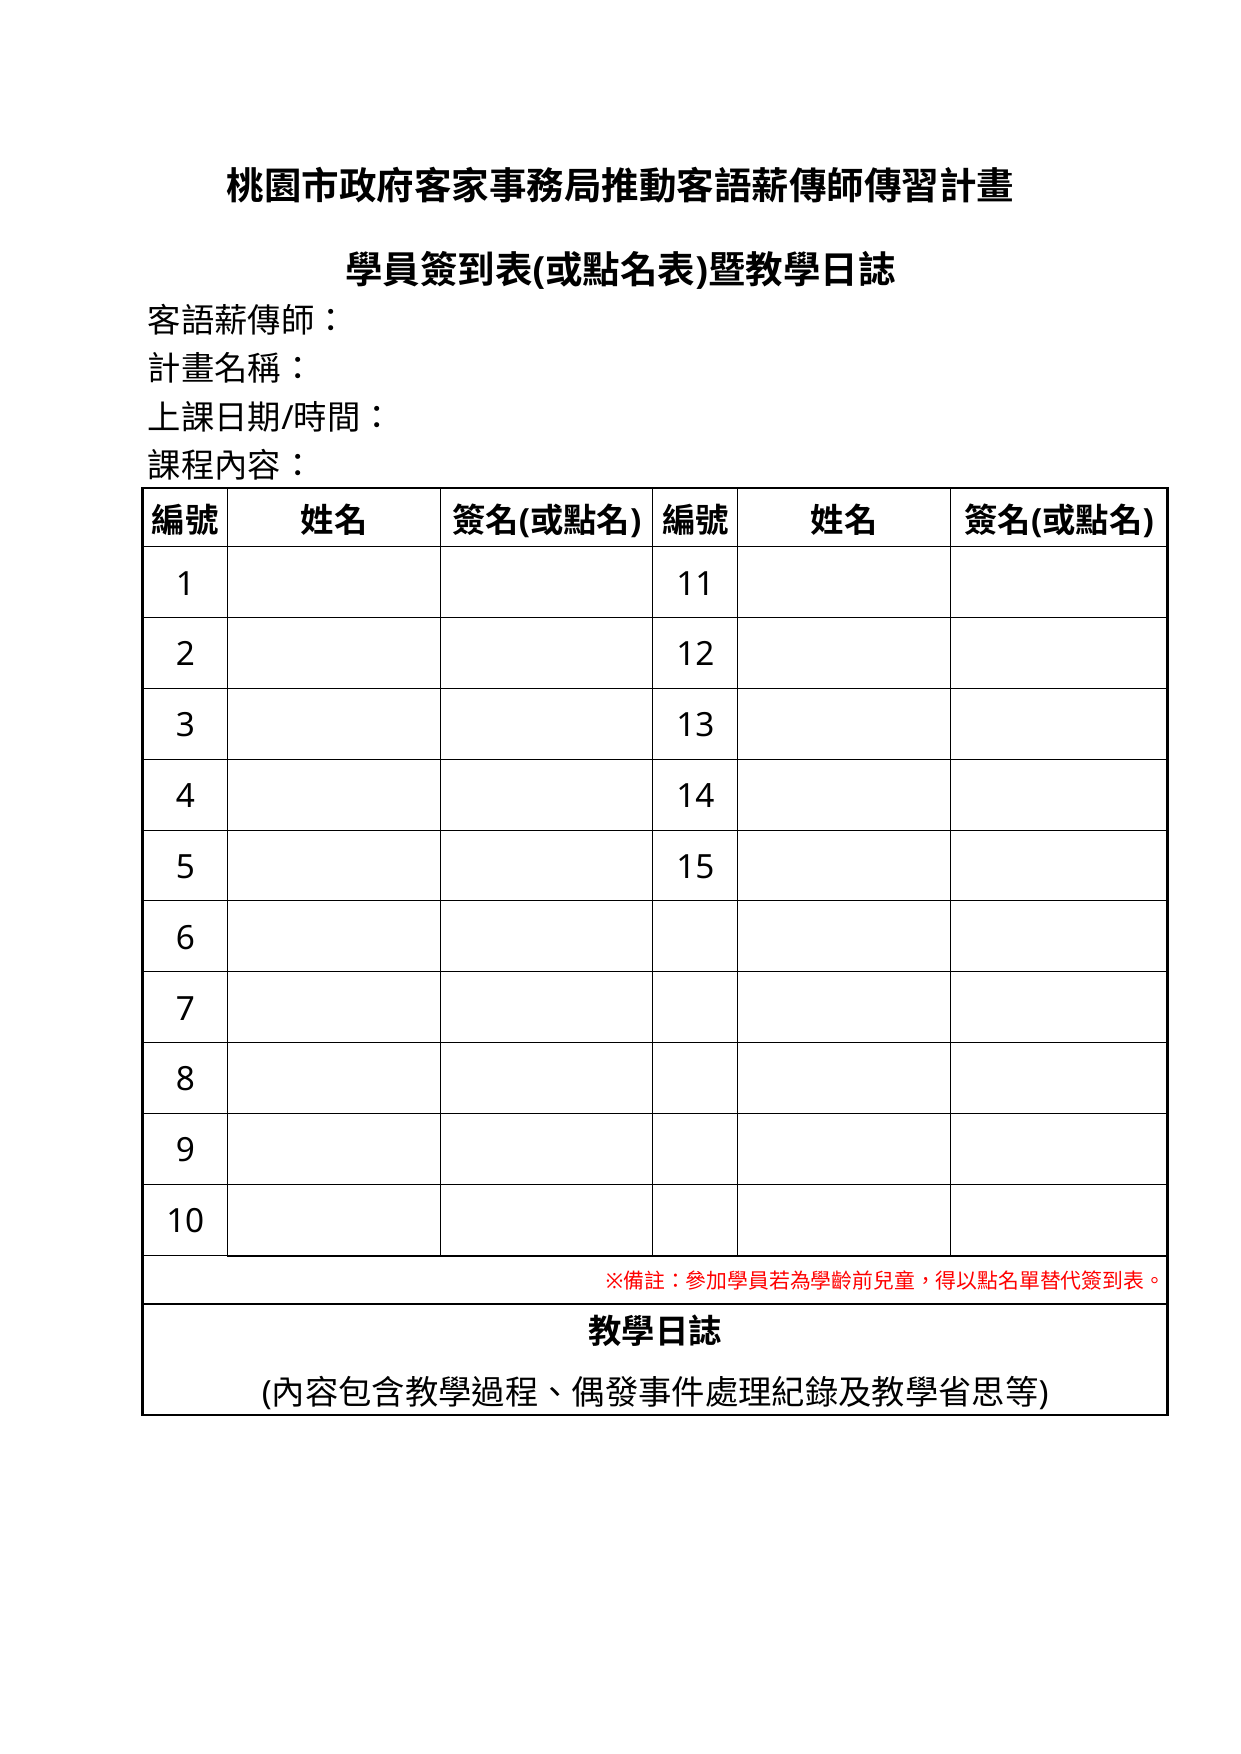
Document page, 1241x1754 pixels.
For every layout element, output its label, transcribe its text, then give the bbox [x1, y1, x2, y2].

table_cell 8 [144, 1043, 227, 1113]
table_cell 14 [653, 760, 737, 829]
table_cell [738, 547, 950, 617]
table_cell [738, 1043, 950, 1113]
table_cell [951, 1114, 1166, 1184]
table_cell [228, 689, 440, 759]
table_cell 5 [144, 831, 227, 900]
table_cell [441, 618, 652, 688]
table_cell 4 [144, 760, 227, 829]
table_header 編號 [144, 489, 227, 546]
table_cell [951, 689, 1166, 759]
table_cell 11 [653, 547, 737, 617]
table_cell [441, 1185, 652, 1254]
table_header 姓名 [738, 489, 950, 546]
table_header 簽名(或點名) [441, 489, 652, 546]
table_cell 10 [144, 1185, 227, 1254]
table_cell ※備註：參加學員若為學齡前兒童，得以點名單替代簽到表。 [144, 1256, 1166, 1303]
table_cell [738, 760, 950, 829]
table_cell [738, 1185, 950, 1254]
table_cell [441, 1043, 652, 1113]
table_cell [738, 1114, 950, 1184]
text 上課日期/時間： [148, 390, 1092, 439]
text 計畫名稱： [148, 342, 1092, 390]
table_cell [738, 901, 950, 971]
table_cell [228, 901, 440, 971]
table_cell [441, 547, 652, 617]
text 客語薪傳師： [148, 294, 1092, 342]
table_cell 7 [144, 972, 227, 1042]
table_cell [951, 1185, 1166, 1254]
table_cell [441, 901, 652, 971]
table_header 編號 [653, 489, 737, 546]
table_cell 12 [653, 618, 737, 688]
table_cell 教學日誌 (內容包含教學過程、偶發事件處理紀錄及教學省思等) [144, 1305, 1166, 1414]
table_cell [228, 972, 440, 1042]
table_cell [441, 831, 652, 900]
table_header 簽名(或點名) [951, 489, 1166, 546]
table_cell [653, 1043, 737, 1113]
table_cell [653, 901, 737, 971]
table_cell [441, 689, 652, 759]
table_cell [228, 831, 440, 900]
table_cell 9 [144, 1114, 227, 1184]
table_cell [951, 760, 1166, 829]
table_cell [951, 547, 1166, 617]
table_cell [951, 901, 1166, 971]
table_cell [441, 972, 652, 1042]
table_header 姓名 [228, 489, 440, 546]
table_cell [228, 618, 440, 688]
table_cell [228, 1185, 440, 1254]
table_cell [653, 1185, 737, 1254]
table_cell 1 [144, 547, 227, 617]
table_cell [653, 1114, 737, 1184]
table_cell [951, 831, 1166, 900]
table_cell 6 [144, 901, 227, 971]
table_cell [951, 972, 1166, 1042]
table_cell [228, 1043, 440, 1113]
text 課程內容： [148, 439, 1092, 487]
table_cell [228, 760, 440, 829]
table_cell [951, 618, 1166, 688]
table_cell [653, 972, 737, 1042]
table_cell 15 [653, 831, 737, 900]
table_cell [228, 547, 440, 617]
table_cell [228, 1114, 440, 1184]
table_cell [738, 831, 950, 900]
table_cell [738, 689, 950, 759]
table_cell 3 [144, 689, 227, 759]
table_cell 13 [653, 689, 737, 759]
table_cell [441, 1114, 652, 1184]
text 桃園市政府客家事務局推動客語薪傳師傳習計畫 [148, 146, 1092, 221]
table_cell [441, 760, 652, 829]
table_cell 2 [144, 618, 227, 688]
table_cell [738, 972, 950, 1042]
text 學員簽到表(或點名表)暨教學日誌 [148, 239, 1092, 294]
table_cell [951, 1043, 1166, 1113]
table_cell [738, 618, 950, 688]
